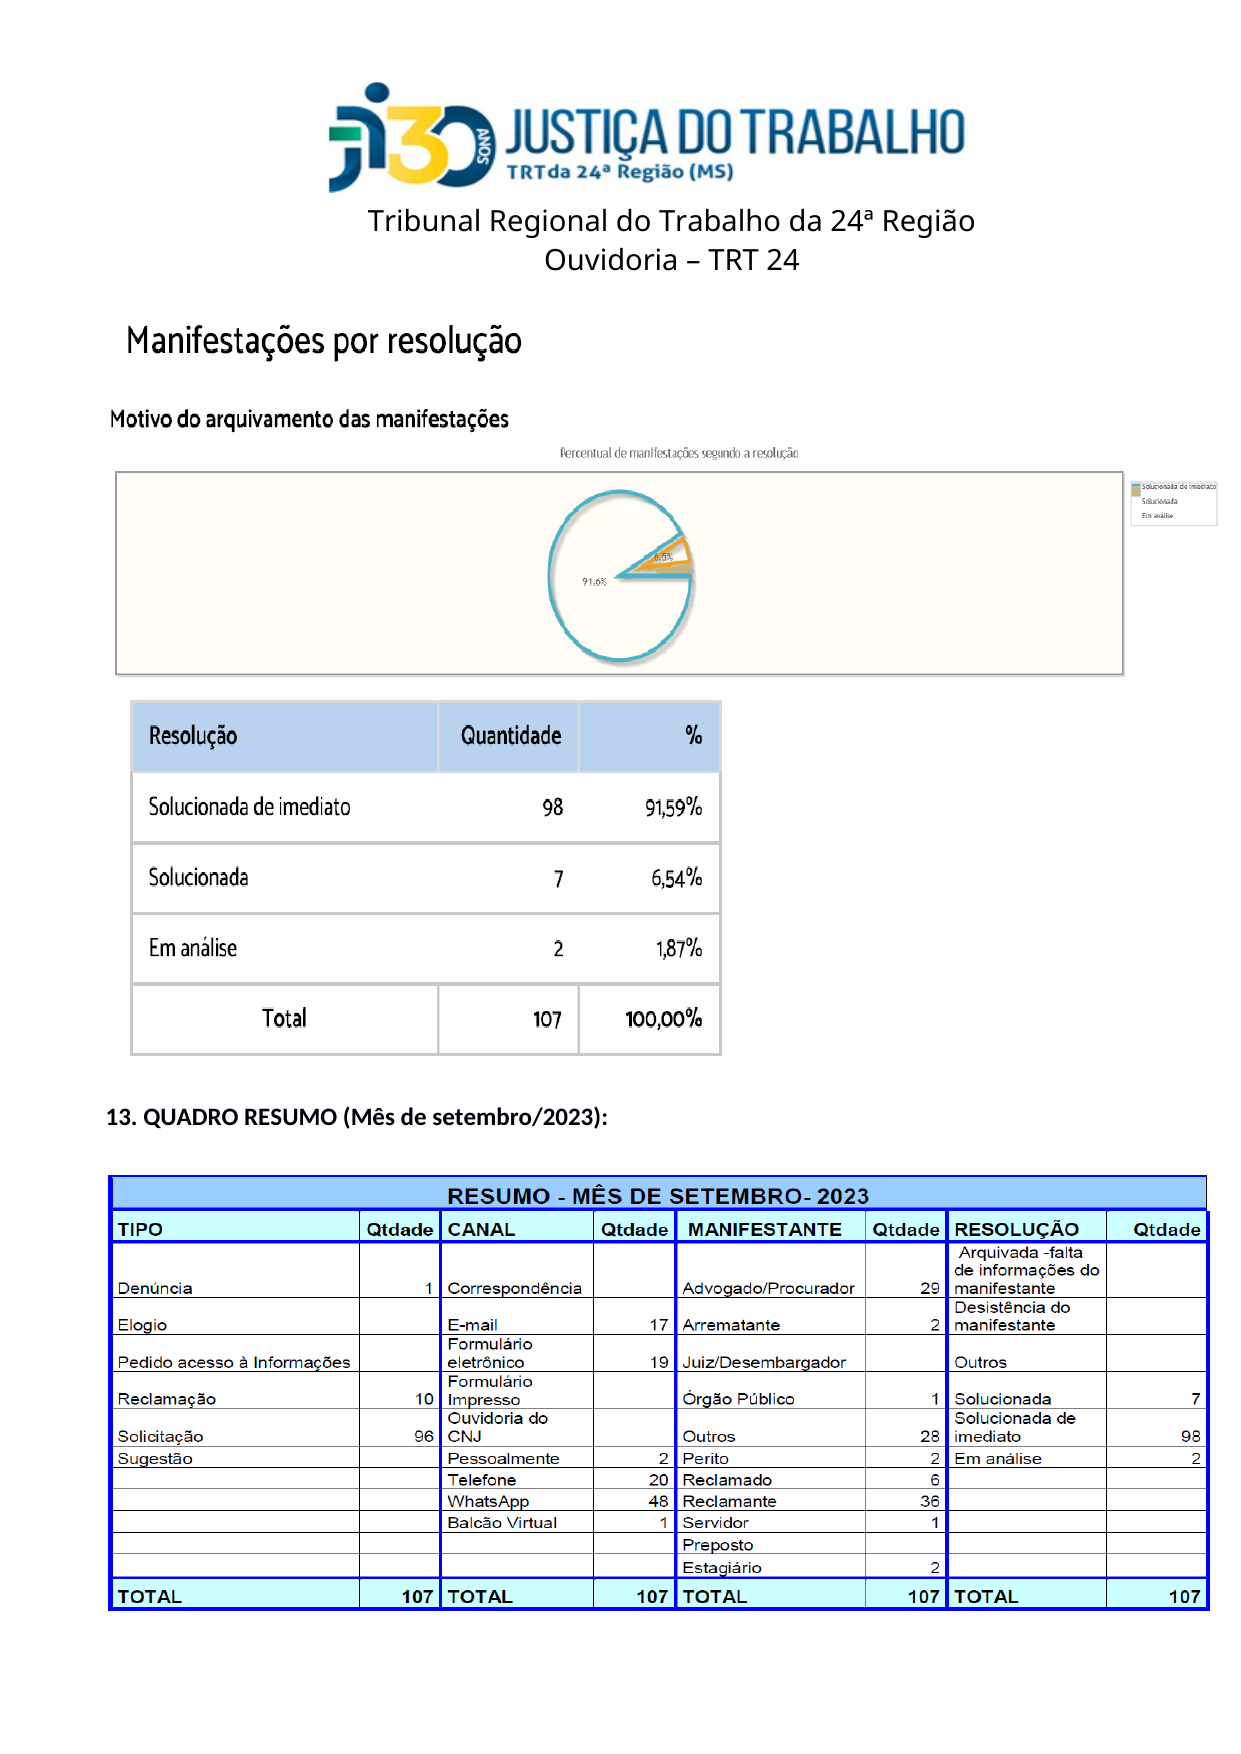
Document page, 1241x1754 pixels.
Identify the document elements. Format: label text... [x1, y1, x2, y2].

text 13. QUADRO RESUMO (Mês de setembro/2023): [105, 1101, 1209, 1132]
picture [328, 82, 978, 193]
